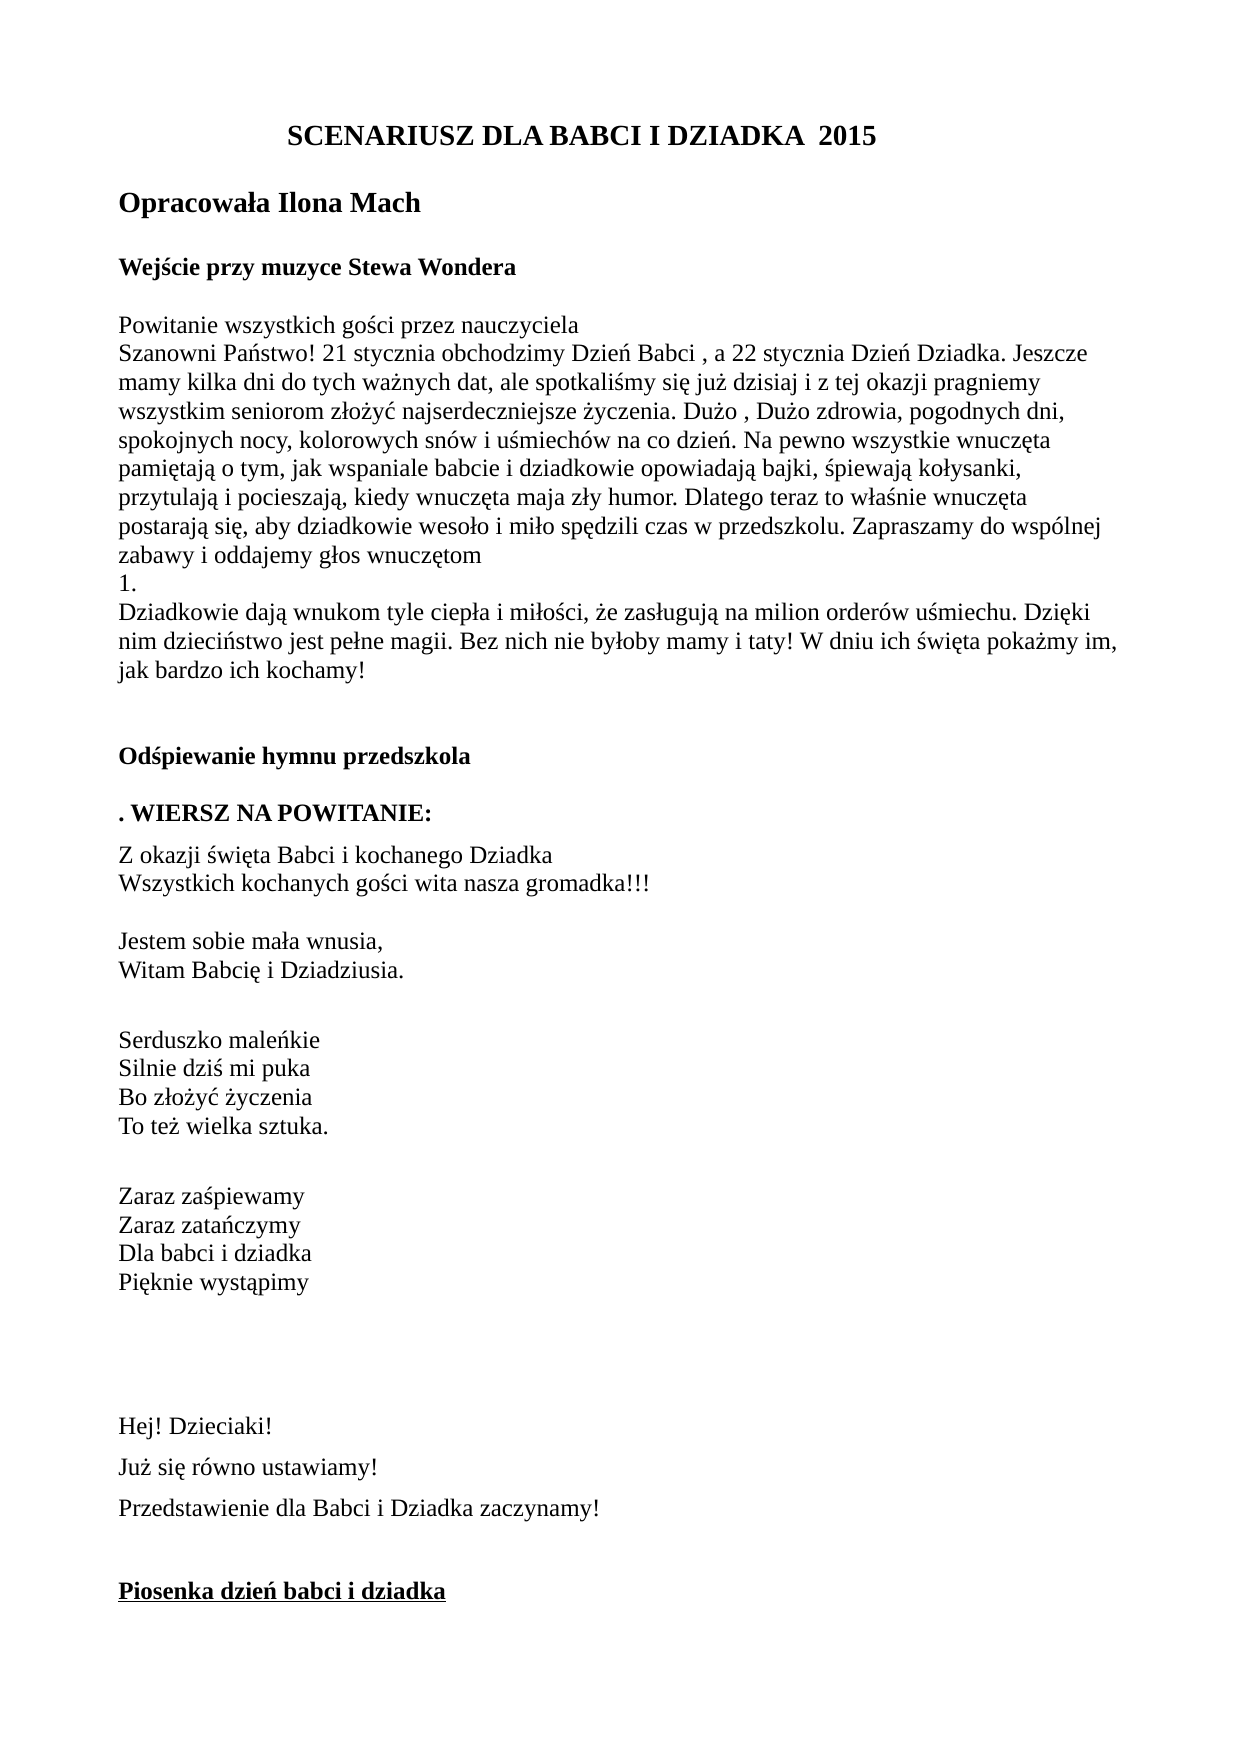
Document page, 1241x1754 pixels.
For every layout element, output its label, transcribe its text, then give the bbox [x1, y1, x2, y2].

text Powitanie wszystkich gości przez nauczyciela Szanowni Państwo! 21 stycznia obchodzimy Dzień Babci , a 22 stycznia Dzień Dziadka. Jeszcze mamy kilka dni do tych ważnych dat, ale spotkaliśmy się już dzisiaj i z tej okazji pragniemy wszystkim seniorom złożyć najserdeczniejsze życzenia. Dużo , Dużo zdrowia, pogodnych dni, spokojnych nocy, kolorowych snów i uśmiechów na co dzień. Na pewno wszystkie wnuczęta pamiętają o tym, jak wspaniale babcie i dziadkowie opowiadają bajki, śpiewają kołysanki, przytulają i pocieszają, kiedy wnuczęta maja zły humor. Dlatego teraz to właśnie wnuczęta postarają się, aby dziadkowie wesoło i miło spędzili czas w przedszkolu. Zapraszamy do wspólnej zabawy i oddajemy głos wnuczętom [118, 310, 1122, 568]
text Wszystkich kochanych gości wita nasza gromadka!!! [118, 868, 1122, 897]
text Dziadkowie dają wnukom tyle ciepła i miłości, że zasługują na milion orderów uśmiechu. Dzięki nim dzieciństwo jest pełne magii. Bez nich nie byłoby mamy i taty! W dniu ich święta pokażmy im, jak bardzo ich kochamy! [118, 597, 1122, 712]
text . WIERSZ NA POWITANIE: [118, 798, 1122, 827]
text Z okazji święta Babci i kochanego Dziadka [118, 840, 1122, 868]
text Wejście przy muzyce Stewa Wondera [118, 252, 1122, 281]
text Piosenka dzień babci i dziadka [118, 1576, 1122, 1605]
text Opracowała Ilona Mach [118, 185, 1122, 219]
text Hej! Dzieciaki! [118, 1411, 1122, 1440]
text Jestem sobie mała wnusia, Witam Babcię i Dziadziusia. [118, 926, 1122, 983]
text Przedstawienie dla Babci i Dziadka zaczynamy! [118, 1493, 1122, 1522]
text Serduszko maleńkie Silnie dziś mi puka Bo złożyć życzenia To też wielka sztuka. [118, 996, 1122, 1140]
text Odśpiewanie hymnu przedszkola [118, 741, 1122, 770]
text Dla babci i dziadka [118, 1238, 1122, 1267]
text Pięknie wystąpimy [118, 1267, 1122, 1353]
text Już się równo ustawiamy! [118, 1452, 1122, 1481]
text Zaraz zatańczymy [118, 1210, 1122, 1238]
text Zaraz zaśpiewamy [118, 1152, 1122, 1210]
text SCENARIUSZ DLA BABCI I DZIADKA 2015 [118, 118, 1122, 152]
